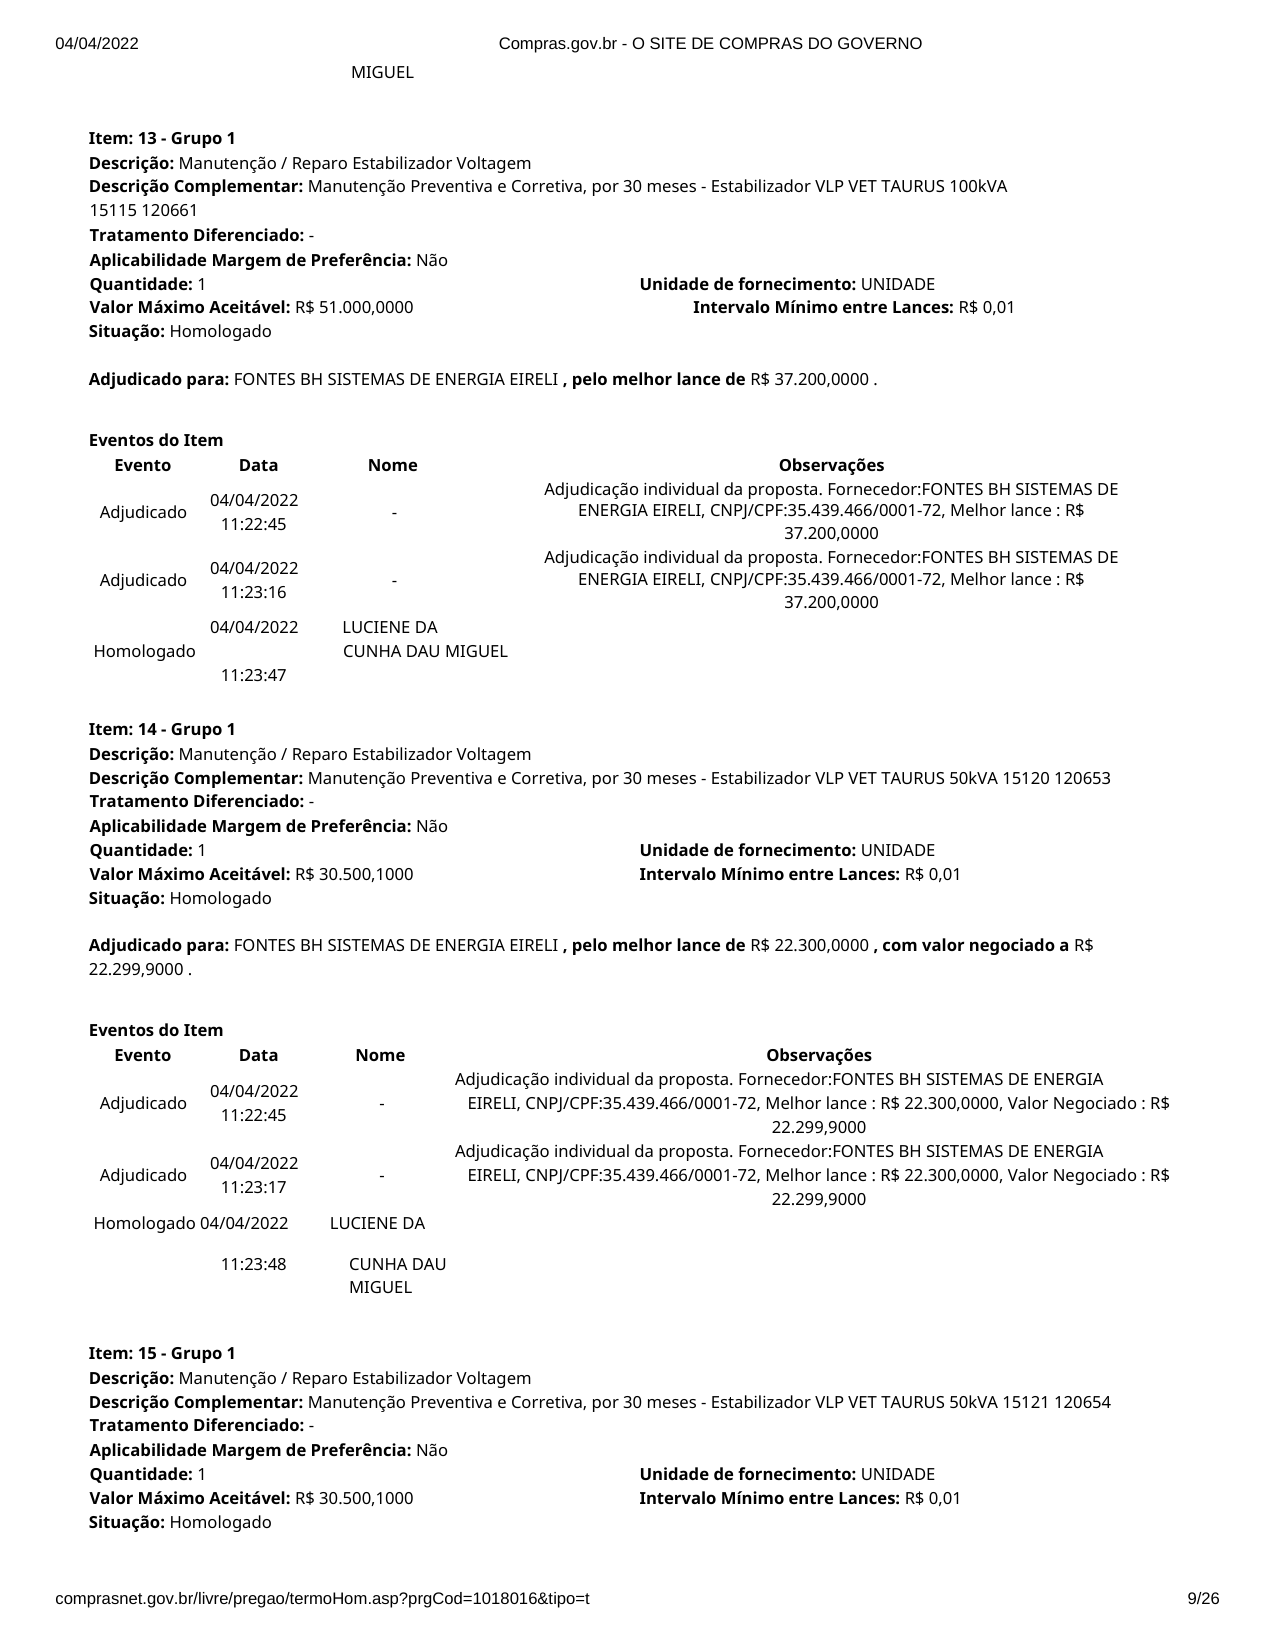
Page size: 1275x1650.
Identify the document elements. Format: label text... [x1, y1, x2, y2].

table_cell Adjudicação individual da proposta. Fornecedor:FONTES BH SISTEMAS DE ENERGIA EIRELI, CNPJ/CPF:35.439.466/0001-72, Melhor lance : R$ 37.200,0000 [510, 547, 1153, 615]
text Descrição: Manutenção / Reparo Estabilizador Voltagem [89, 1367, 1185, 1389]
table_header [565, 199, 1016, 272]
text Situação: Homologado [89, 1510, 1185, 1533]
text Item: 14 - Grupo 1 [89, 718, 1106, 740]
text 11:23:48 CUNHA DAU MIGUEL [221, 1252, 504, 1298]
table_header Nome [342, 454, 510, 478]
table_header Observações [455, 1044, 1183, 1068]
text Descrição: Manutenção / Reparo Estabilizador Voltagem [89, 743, 1185, 765]
table_cell 04/04/2022 Homologado 11:23:47 [93, 615, 342, 687]
table_cell LUCIENE DA [330, 1212, 455, 1252]
table_cell Quantidade: 1 [89, 1463, 639, 1486]
table_cell Intervalo Mínimo entre Lances: R$ 0,01 [639, 863, 1016, 886]
table_cell [510, 615, 1153, 687]
table_cell - [330, 1140, 455, 1212]
table_header Evento [93, 454, 210, 478]
table_header Tratamento Diferenciado: - Aplicabilidade Margem de Preferência: Não [89, 790, 639, 839]
table_header Data [210, 1044, 329, 1068]
table_cell Valor Máximo Aceitável: R$ 30.500,1000 [89, 1486, 639, 1510]
text Eventos do Item [89, 429, 1106, 452]
table_cell - [342, 478, 510, 547]
table_cell Valor Máximo Aceitável: R$ 51.000,0000 [89, 296, 565, 320]
text MIGUEL [351, 60, 1185, 83]
text Item: 13 - Grupo 1 [89, 126, 1106, 149]
table_cell 04/04/2022 11:22:45 [210, 478, 342, 547]
table_cell Valor Máximo Aceitável: R$ 30.500,1000 [89, 863, 639, 886]
text Descrição: Manutenção / Reparo Estabilizador Voltagem [89, 151, 1185, 174]
table_cell 04/04/2022 11:23:17 [210, 1140, 329, 1212]
text Adjudicado para: FONTES BH SISTEMAS DE ENERGIA EIRELI , pelo melhor lance de R$ 22.300,0000 , com valor negociado a R$ 22.299,9000 . [89, 934, 1185, 980]
text Descrição Complementar: Manutenção Preventiva e Corretiva, por 30 meses - Estabilizador VLP VET TAURUS 50kVA 15120 120653 [89, 766, 1185, 789]
table_cell LUCIENE DA CUNHA DAU MIGUEL [342, 615, 510, 687]
table_header Observações [510, 454, 1153, 478]
text Adjudicado para: FONTES BH SISTEMAS DE ENERGIA EIRELI , pelo melhor lance de R$ 37.200,0000 . [89, 368, 1185, 390]
table_cell Unidade de fornecimento: UNIDADE [639, 839, 1016, 862]
table_cell - [342, 547, 510, 615]
table_cell Unidade de fornecimento: UNIDADE [565, 272, 1016, 296]
table_cell Adjudicado [93, 1140, 210, 1212]
text Item: 15 - Grupo 1 [89, 1342, 1106, 1364]
text Eventos do Item [89, 1019, 1106, 1042]
table_cell Intervalo Mínimo entre Lances: R$ 0,01 [639, 1486, 1016, 1510]
text Situação: Homologado [89, 886, 1185, 909]
table_cell Homologado 04/04/2022 [93, 1212, 329, 1252]
table_header Tratamento Diferenciado: - Aplicabilidade Margem de Preferência: Não [89, 1414, 639, 1463]
table_cell - [330, 1068, 455, 1140]
table_cell Intervalo Mínimo entre Lances: R$ 0,01 [565, 296, 1016, 320]
table_cell Quantidade: 1 [89, 272, 565, 296]
table_cell Quantidade: 1 [89, 839, 639, 862]
table_cell Adjudicação individual da proposta. Fornecedor:FONTES BH SISTEMAS DE ENERGIA EIRELI, CNPJ/CPF:35.439.466/0001-72, Melhor lance : R$ 22.300,0000, Valor Negociado : R$ 22.299,9000 [455, 1068, 1183, 1140]
table_header 15115 120661 Tratamento Diferenciado: - Aplicabilidade Margem de Preferência: Não [89, 199, 565, 272]
text Descrição Complementar: Manutenção Preventiva e Corretiva, por 30 meses - Estabilizador VLP VET TAURUS 100kVA [89, 175, 1185, 198]
table_cell Adjudicação individual da proposta. Fornecedor:FONTES BH SISTEMAS DE ENERGIA EIRELI, CNPJ/CPF:35.439.466/0001-72, Melhor lance : R$ 37.200,0000 [510, 478, 1153, 547]
table_cell [455, 1212, 1183, 1252]
table_header Nome [330, 1044, 455, 1068]
text Descrição Complementar: Manutenção Preventiva e Corretiva, por 30 meses - Estabilizador VLP VET TAURUS 50kVA 15121 120654 [89, 1390, 1185, 1413]
table_cell Adjudicação individual da proposta. Fornecedor:FONTES BH SISTEMAS DE ENERGIA EIRELI, CNPJ/CPF:35.439.466/0001-72, Melhor lance : R$ 22.300,0000, Valor Negociado : R$ 22.299,9000 [455, 1140, 1183, 1212]
text Situação: Homologado [89, 320, 1185, 343]
table_header [639, 790, 1016, 839]
table_cell Adjudicado [93, 478, 210, 547]
table_cell Adjudicado [93, 547, 210, 615]
table_header Evento [93, 1044, 210, 1068]
table_cell Unidade de fornecimento: UNIDADE [639, 1463, 1016, 1486]
table_cell 04/04/2022 11:22:45 [210, 1068, 329, 1140]
table_cell Adjudicado [93, 1068, 210, 1140]
table_cell 04/04/2022 11:23:16 [210, 547, 342, 615]
table_header [639, 1414, 1016, 1463]
table_header Data [210, 454, 342, 478]
